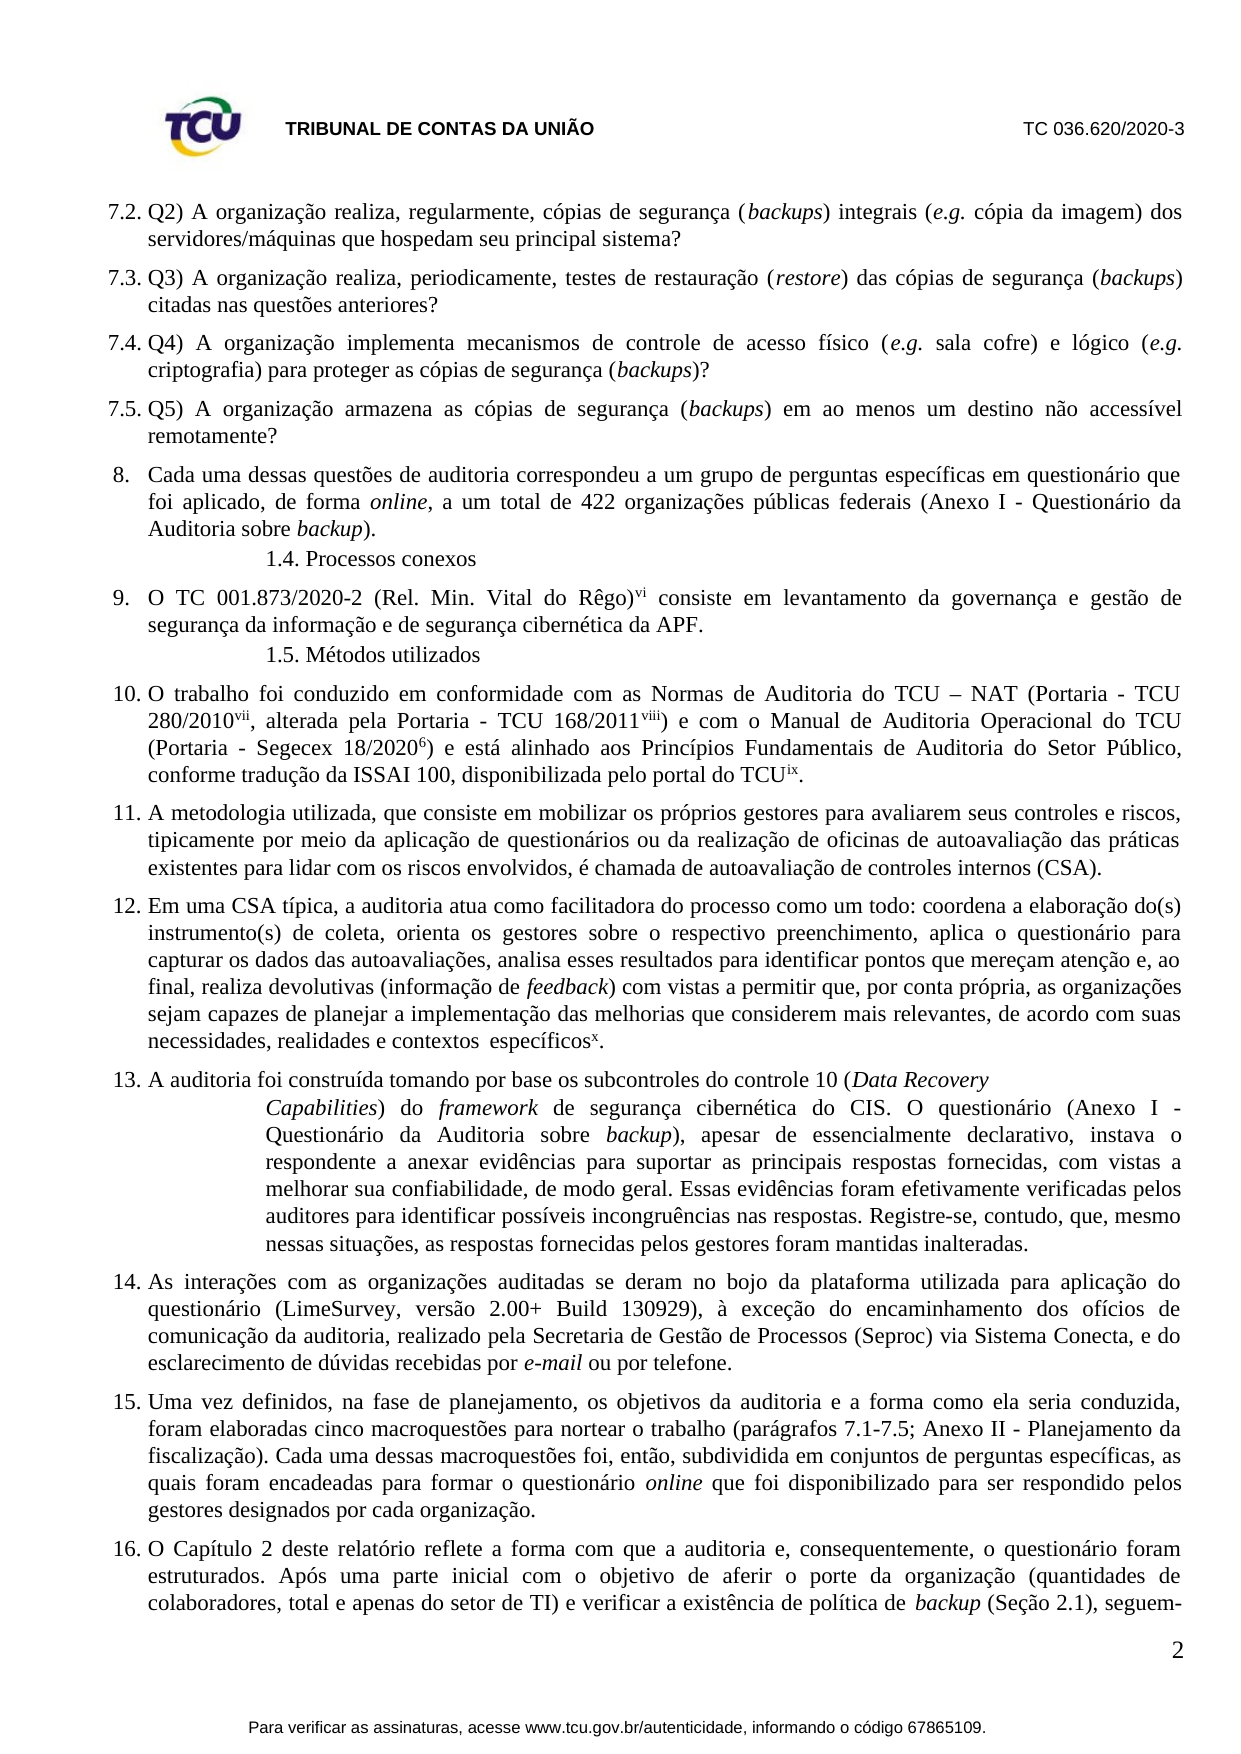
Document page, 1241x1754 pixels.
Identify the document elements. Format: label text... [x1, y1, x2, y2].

list Cada uma dessas questões de auditoria correspondeu a um grupo de perguntas específicas em questionário que foi aplicado, de forma online, a um total de 422 organizações públicas federais (Anexo I - Questionário da Auditoria sobre backup). [113, 461, 1183, 541]
list Q2) A organização realiza, regularmente, cópias de segurança (backups) integrais (e.g. cópia da imagem) dos servidores/máquinas que hospedam seu principal sistema? [108, 198, 1183, 252]
list Q5) A organização armazena as cópias de segurança (backups) em ao menos um destino não accessível remotamente? [108, 395, 1183, 448]
list Q4) A organização implementa mecanismos de controle de acesso físico (e.g. sala cofre) e lógico (e.g. criptografia) para proteger as cópias de segurança (backups)? [108, 329, 1183, 383]
list A metodologia utilizada, que consiste em mobilizar os próprios gestores para avaliarem seus controles e riscos, tipicamente por meio da aplicação de questionários ou da realização de oficinas de autoavaliação das práticas existentes para lidar com os riscos envolvidos, é chamada de autoavaliação de controles internos (CSA). [113, 799, 1183, 880]
list Em uma CSA típica, a auditoria atua como facilitadora do processo como um todo: coordena a elaboração do(s) instrumento(s) de coleta, orienta os gestores sobre o respectivo preenchimento, aplica o questionário para capturar os dados das autoavaliações, analisa esses resultados para identificar pontos que mereçam atenção e, ao final, realiza devolutivas (informação de feedback) com vistas a permitir que, por conta própria, as organizações sejam capazes de planejar a implementação das melhorias que considerem mais relevantes, de acordo com suas necessidades, realidades e contextos específicosx. [113, 892, 1183, 1054]
list As interações com as organizações auditadas se deram no bojo da plataforma utilizada para aplicação do questionário (LimeSurvey, versão 2.00+ Build 130929), à exceção do encaminhamento dos ofícios de comunicação da auditoria, realizado pela Secretaria de Gestão de Processos (Seproc) via Sistema Conecta, e do esclarecimento de dúvidas recebidas por e-mail ou por telefone. [113, 1268, 1183, 1376]
list O TC 001.873/2020-2 (Rel. Min. Vital do Rêgo)vi consiste em levantamento da governança e gestão de segurança da informação e de segurança cibernética da APF. [113, 584, 1183, 637]
list Q3) A organização realiza, periodicamente, testes de restauração (restore) das cópias de segurança (backups) citadas nas questões anteriores? [108, 264, 1183, 317]
picture [151, 81, 257, 172]
list A auditoria foi construída tomando por base os subcontroles do controle 10 (Data Recovery [113, 1066, 1183, 1092]
text 1.4. Processos conexos [265, 545, 1183, 571]
list O Capítulo 2 deste relatório reflete a forma com que a auditoria e, consequentemente, o questionário foram estruturados. Após uma parte inicial com o objetivo de aferir o porte da organização (quantidades de colaboradores, total e apenas do setor de TI) e verificar a existência de política de backup (Seção 2.1), seguem- [113, 1535, 1183, 1615]
list O trabalho foi conduzido em conformidade com as Normas de Auditoria do TCU – NAT (Portaria - TCU 280/2010vii, alterada pela Portaria - TCU 168/2011viii) e com o Manual de Auditoria Operacional do TCU (Portaria - Segecex 18/20206) e está alinhado aos Princípios Fundamentais de Auditoria do Setor Público, conforme tradução da ISSAI 100, disponibilizada pelo portal do TCUix. [113, 679, 1183, 787]
text 1.5. Métodos utilizados [265, 641, 1183, 667]
text Capabilities) do framework de segurança cibernética do CIS. O questionário (Anexo I - Questionário da Auditoria sobre backup), apesar de essencialmente declarativo, instava o respondente a anexar evidências para suportar as principais respostas fornecidas, com vistas a melhorar sua confiabilidade, de modo geral. Essas evidências foram efetivamente verificadas pelos auditores para identificar possíveis incongruências nas respostas. Registre-se, contudo, que, mesmo nessas situações, as respostas fornecidas pelos gestores foram mantidas inalteradas. [265, 1094, 1183, 1256]
list Uma vez definidos, na fase de planejamento, os objetivos da auditoria e a forma como ela seria conduzida, foram elaboradas cinco macroquestões para nortear o trabalho (parágrafos 7.1-7.5; Anexo II - Planejamento da fiscalização). Cada uma dessas macroquestões foi, então, subdividida em conjuntos de perguntas específicas, as quais foram encadeadas para formar o questionário online que foi disponibilizado para ser respondido pelos gestores designados por cada organização. [113, 1388, 1183, 1523]
